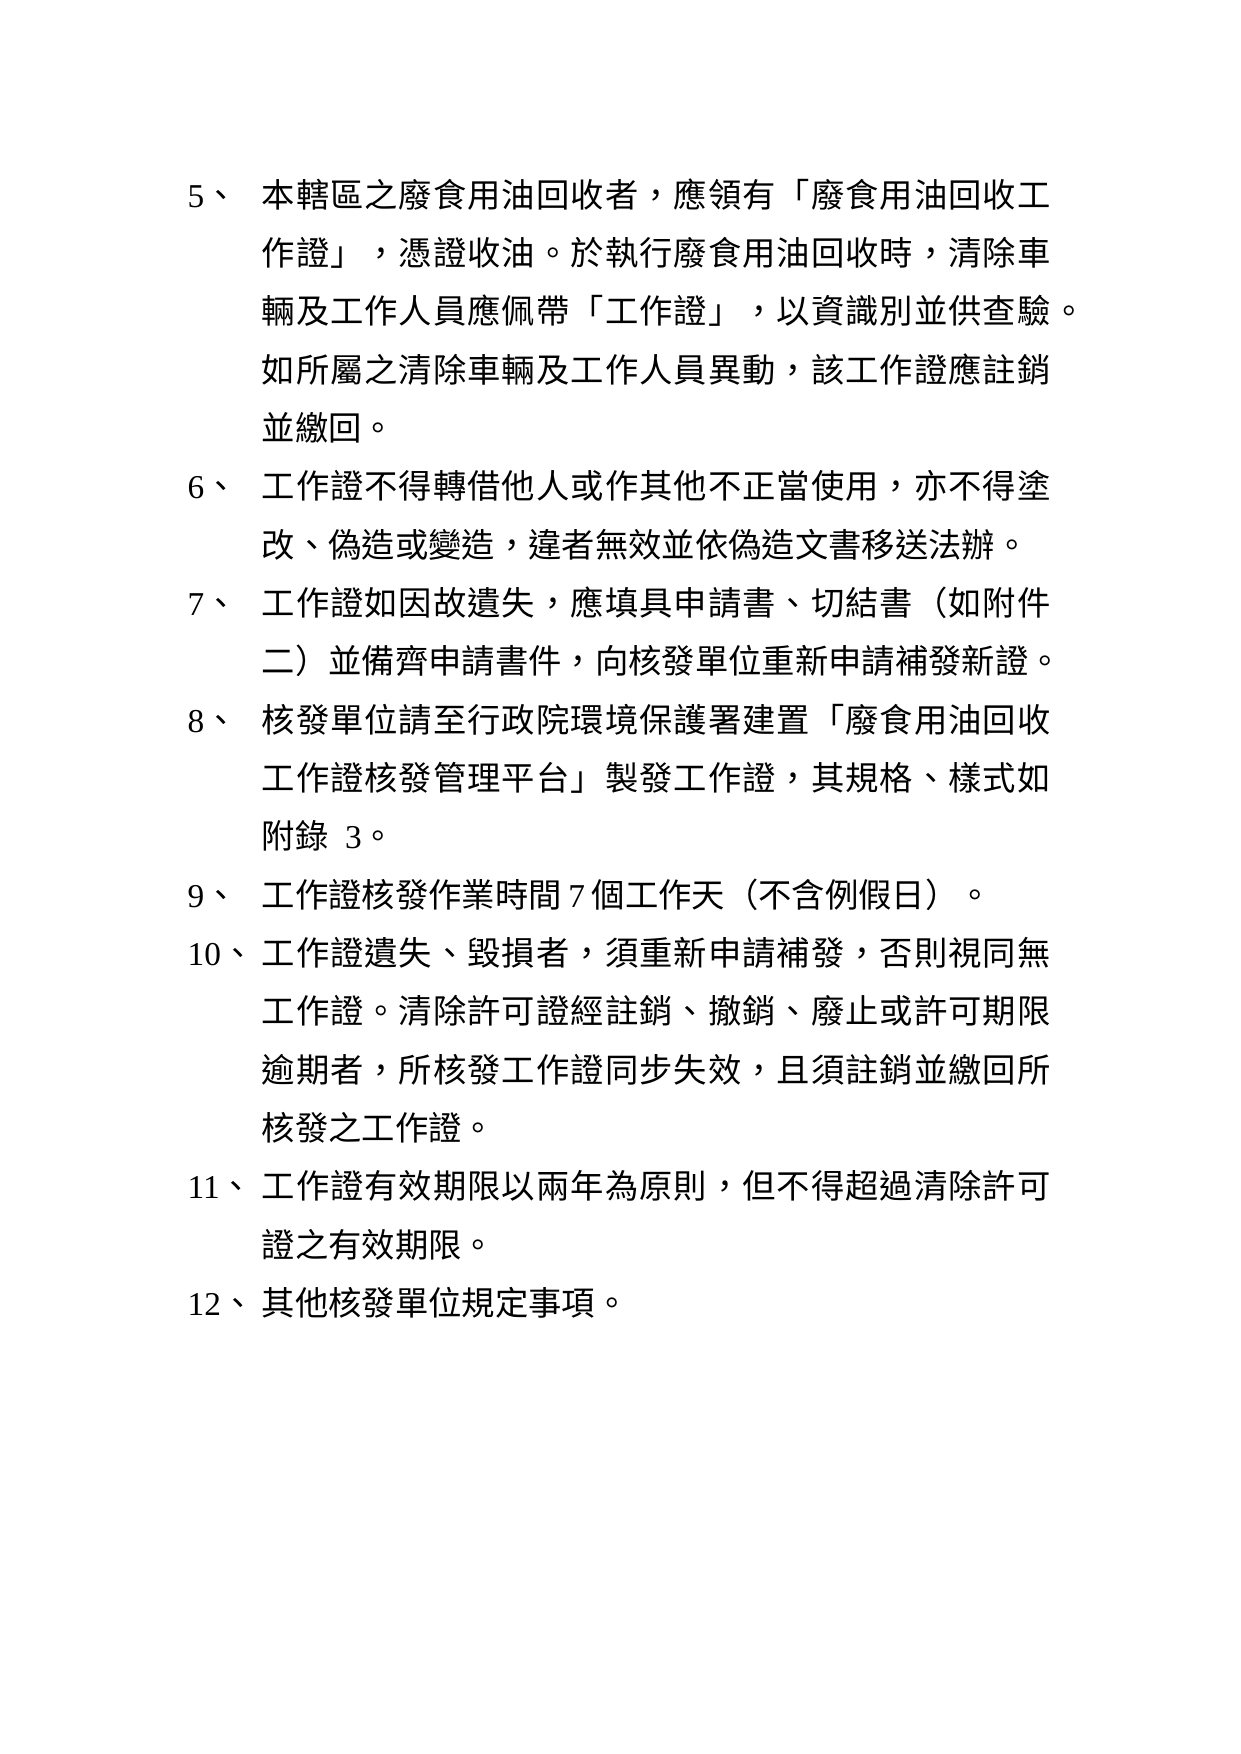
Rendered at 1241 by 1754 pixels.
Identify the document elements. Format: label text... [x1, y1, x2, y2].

list 工作證有效期限以兩年為原則，但不得超過清除許可證之有效期限。 [187, 1150, 1053, 1267]
list 本轄區之廢食用油回收者，應領有「廢食用油回收工作證」，憑證收油。於執行廢食用油回收時，清除車輛及工作人員應佩帶「工作證」，以資識別並供查驗。如所屬之清除車輛及工作人員異動，該工作證應註銷並繳回。 [187, 158, 1053, 450]
list 工作證遺失、毀損者，須重新申請補發，否則視同無工作證。清除許可證經註銷、撤銷、廢止或許可期限逾期者，所核發工作證同步失效，且須註銷並繳回所核發之工作證。 [187, 917, 1053, 1150]
list 其他核發單位規定事項。 [187, 1267, 1053, 1325]
list 核發單位請至行政院環境保護署建置「廢食用油回收工作證核發管理平台」製發工作證，其規格、樣式如附錄 3。 [187, 683, 1053, 858]
list 工作證不得轉借他人或作其他不正當使用，亦不得塗改、偽造或變造，違者無效並依偽造文書移送法辦。 [187, 450, 1053, 567]
list 工作證如因故遺失，應填具申請書、切結書（如附件二）並備齊申請書件，向核發單位重新申請補發新證。 [187, 567, 1053, 683]
list 工作證核發作業時間7個工作天（不含例假日）。 [187, 858, 1053, 917]
